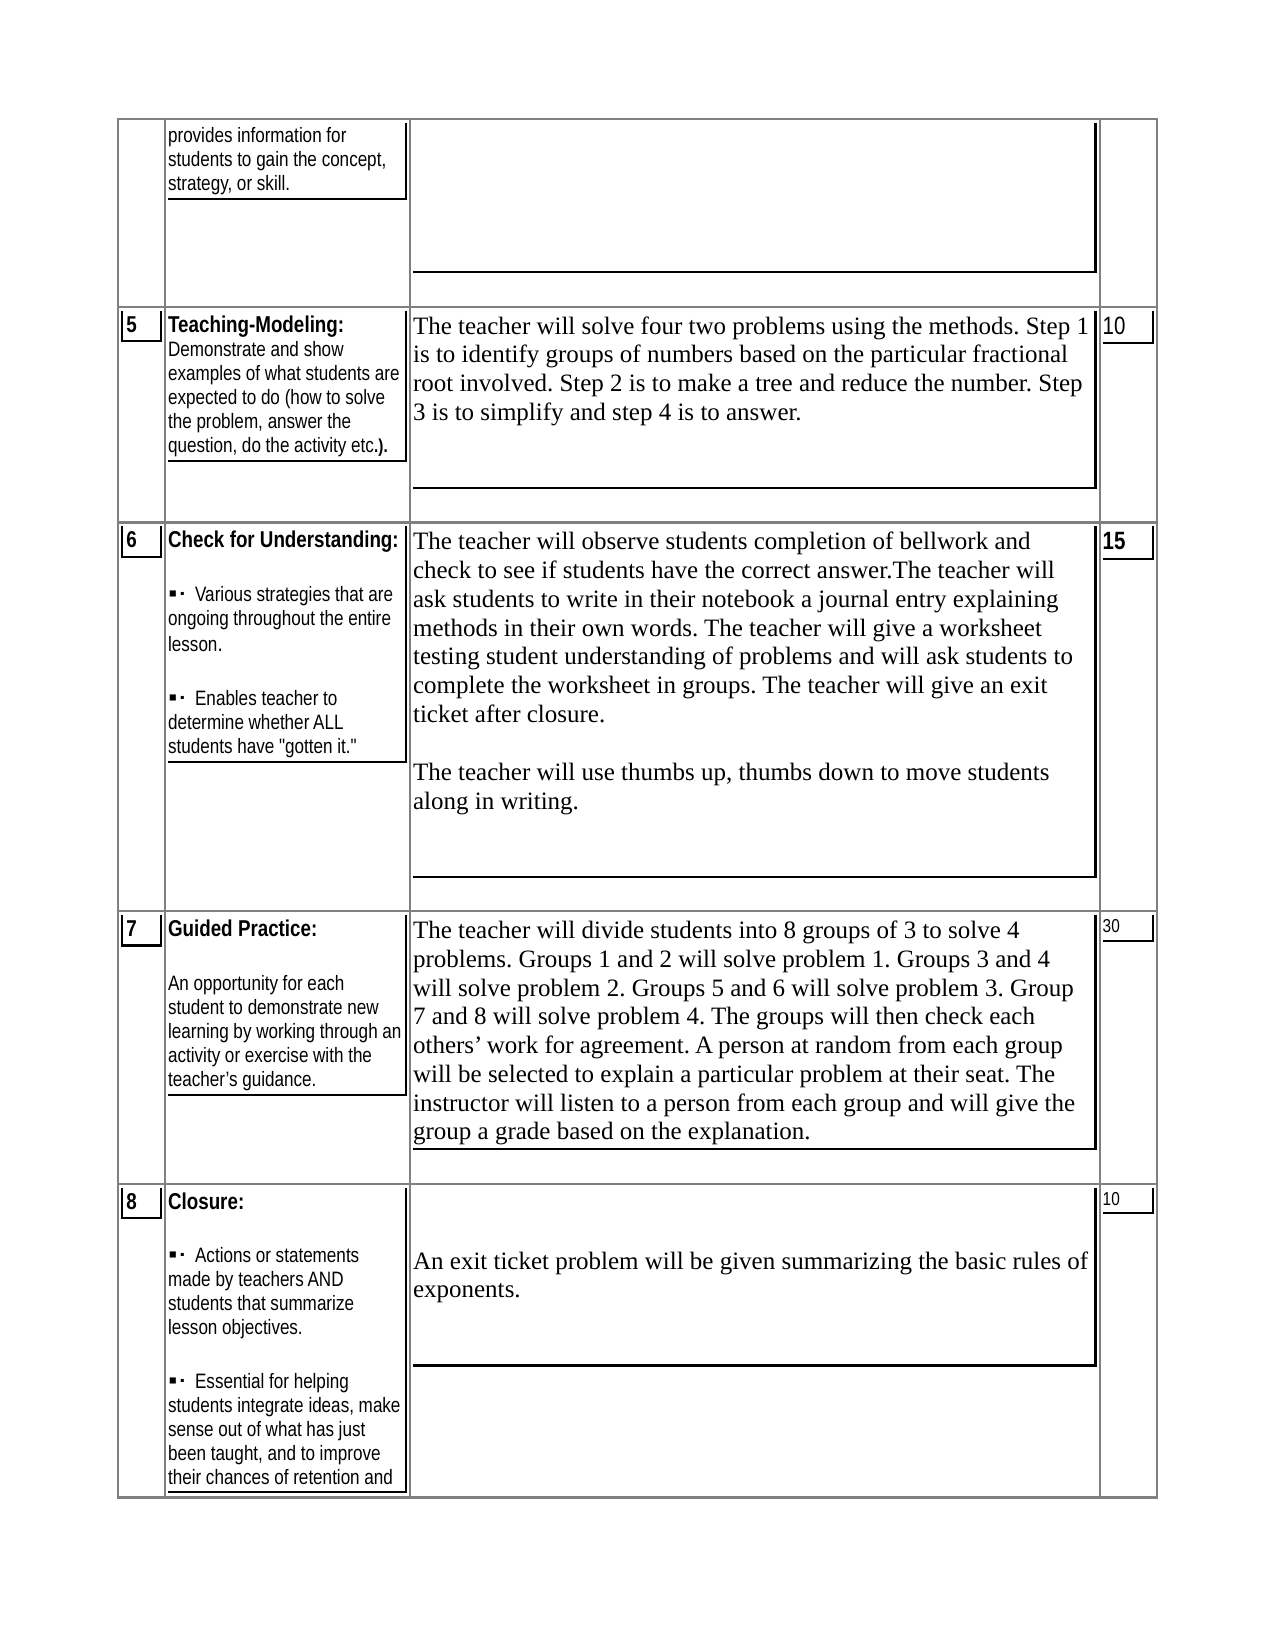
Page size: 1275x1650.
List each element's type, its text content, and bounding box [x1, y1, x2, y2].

table_cell 8 [119, 1185, 164, 1496]
table_cell [1101, 120, 1156, 306]
table_cell [119, 120, 164, 306]
table_cell 15 [1101, 524, 1156, 910]
table_cell Teaching-Modeling: Demonstrate and show examples of what students are expected to do (how to solve the problem, answer the question, do the activity etc.). [166, 308, 409, 521]
table_cell The teacher will divide students into 8 groups of 3 to solve 4 problems. Groups 1 and 2 will solve problem 1. Groups 3 and 4 will solve problem 2. Groups 5 and 6 will solve problem 3. Group 7 and 8 will solve problem 4. The groups will then check each others’ work for agreement. A person at random from each group will be selected to explain a particular problem at their seat. The instructor will listen to a person from each group and will give the group a grade based on the explanation. [411, 912, 1099, 1183]
table_cell Check for Understanding: § Various strategies that are ongoing throughout the entire lesson. § Enables teacher to determine whether ALL students have "gotten it." [166, 524, 409, 910]
table_cell 6 [119, 524, 164, 910]
table_cell 5 [119, 308, 164, 521]
table_cell 10 [1101, 308, 1156, 521]
table_cell Guided Practice: An opportunity for each student to demonstrate new learning by working through an activity or exercise with the teacher’s guidance. [166, 912, 409, 1183]
table_cell provides information for students to gain the concept, strategy, or skill. [166, 120, 409, 306]
table_cell The teacher will observe students completion of bellwork and check to see if students have the correct answer.The teacher will ask students to write in their notebook a journal entry explaining methods in their own words. The teacher will give a worksheet testing student understanding of problems and will ask students to complete the worksheet in groups. The teacher will give an exit ticket after closure. The teacher will use thumbs up, thumbs down to move students along in writing. [411, 524, 1099, 910]
table_cell [411, 120, 1099, 306]
table_cell 7 [119, 912, 164, 1183]
table_cell An exit ticket problem will be given summarizing the basic rules of exponents. [411, 1185, 1099, 1496]
table_cell 10 [1101, 1185, 1156, 1496]
table_cell 30 [1101, 912, 1156, 1183]
table_cell The teacher will solve four two problems using the methods. Step 1 is to identify groups of numbers based on the particular fractional root involved. Step 2 is to make a tree and reduce the number. Step 3 is to simplify and step 4 is to answer. [411, 308, 1099, 521]
table_cell Closure: § Actions or statements made by teachers AND students that summarize lesson objectives. § Essential for helping students integrate ideas, make sense out of what has just been taught, and to improve their chances of retention and [166, 1185, 409, 1496]
